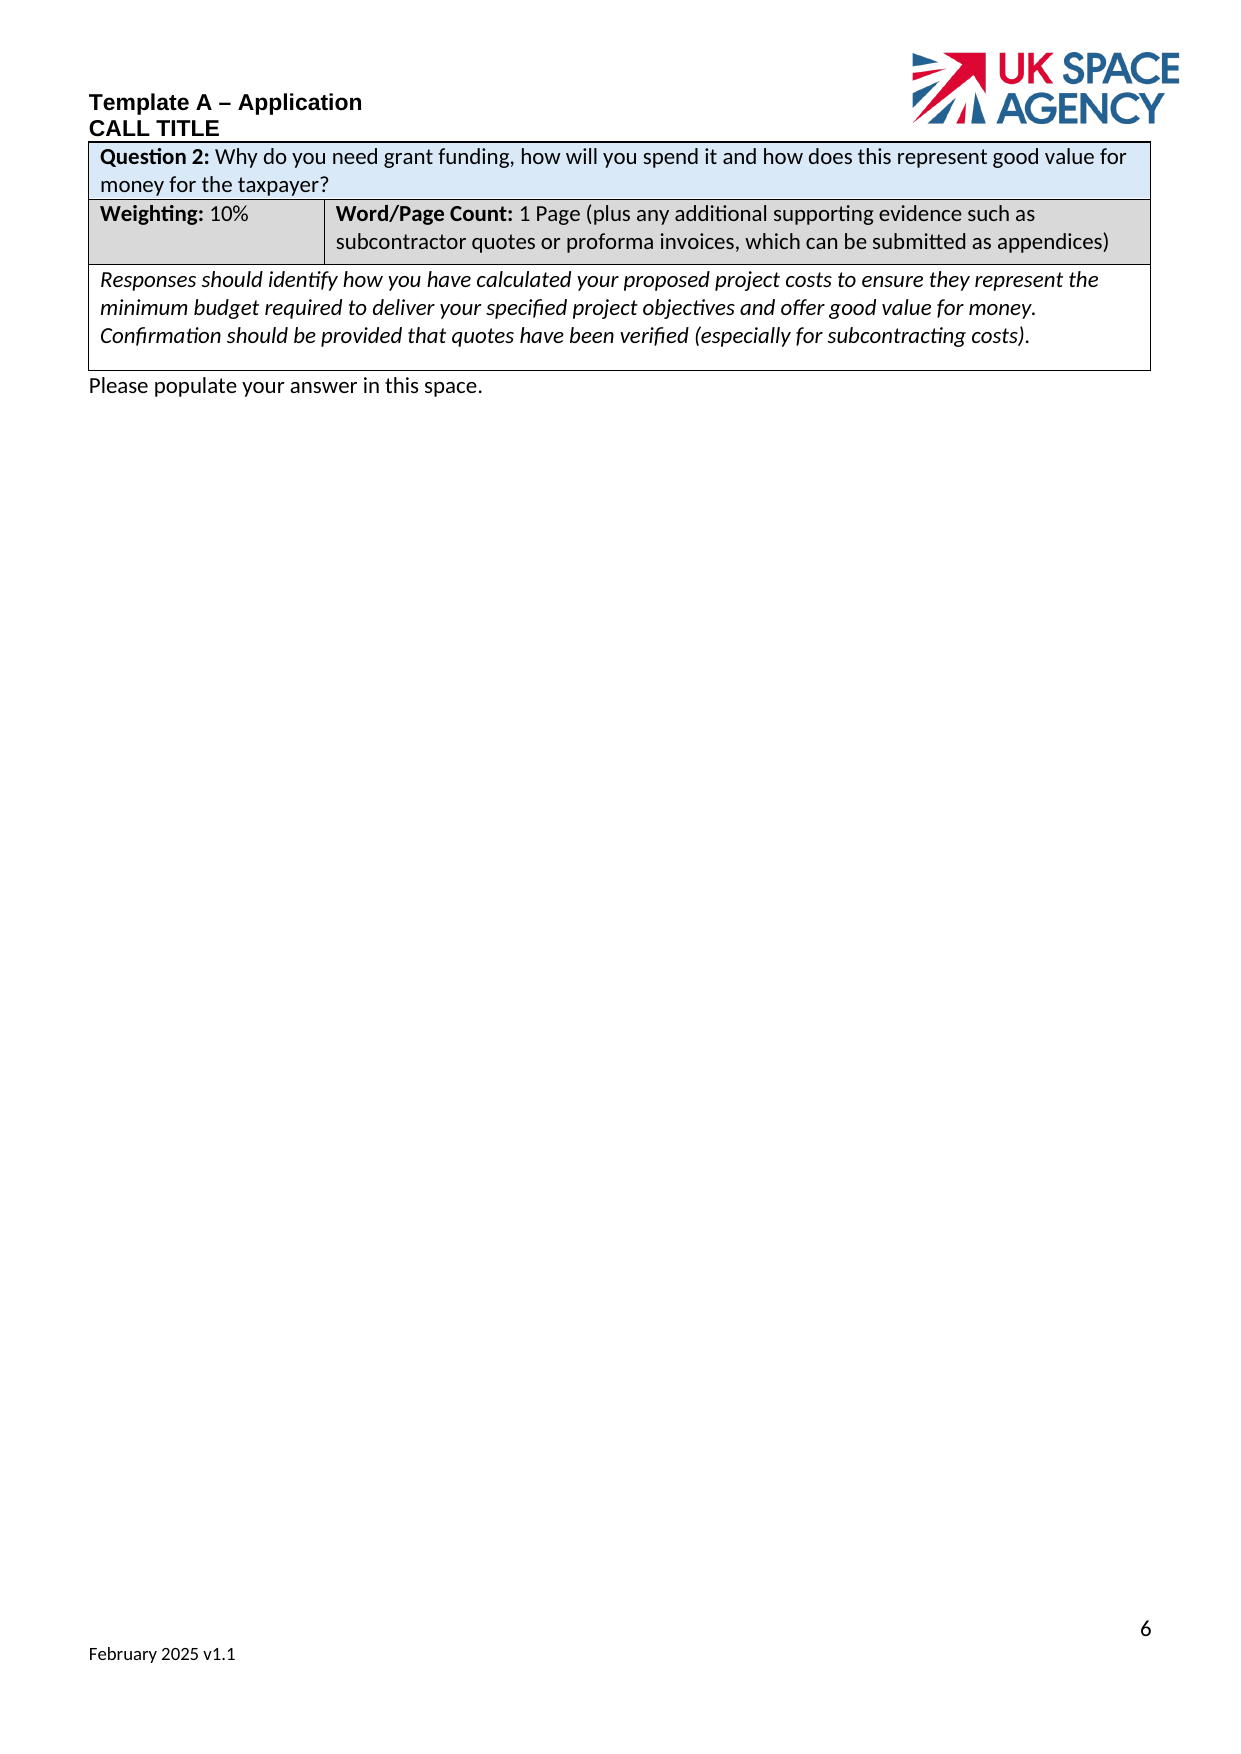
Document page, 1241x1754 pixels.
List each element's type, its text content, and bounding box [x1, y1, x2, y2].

table_cell Word/Page Count: 1 Page (plus any additional supporting evidence such as subcontractor quotes or proforma invoices, which can be submitted as appendices) [325, 200, 1150, 264]
table_cell Responses should identify how you have calculated your proposed project costs to ensure they represent the minimum budget required to deliver your specified project objectives and offer good value for money. Confirmation should be provided that quotes have been verified (especially for subcontracting costs). [89, 265, 1150, 370]
table_header Question 2: Why do you need grant funding, how will you spend it and how does this represent good value for money for the taxpayer? [89, 143, 1150, 198]
table_cell Weighting: 10% [89, 200, 324, 264]
text Please populate your answer in this space. [89, 371, 1152, 399]
